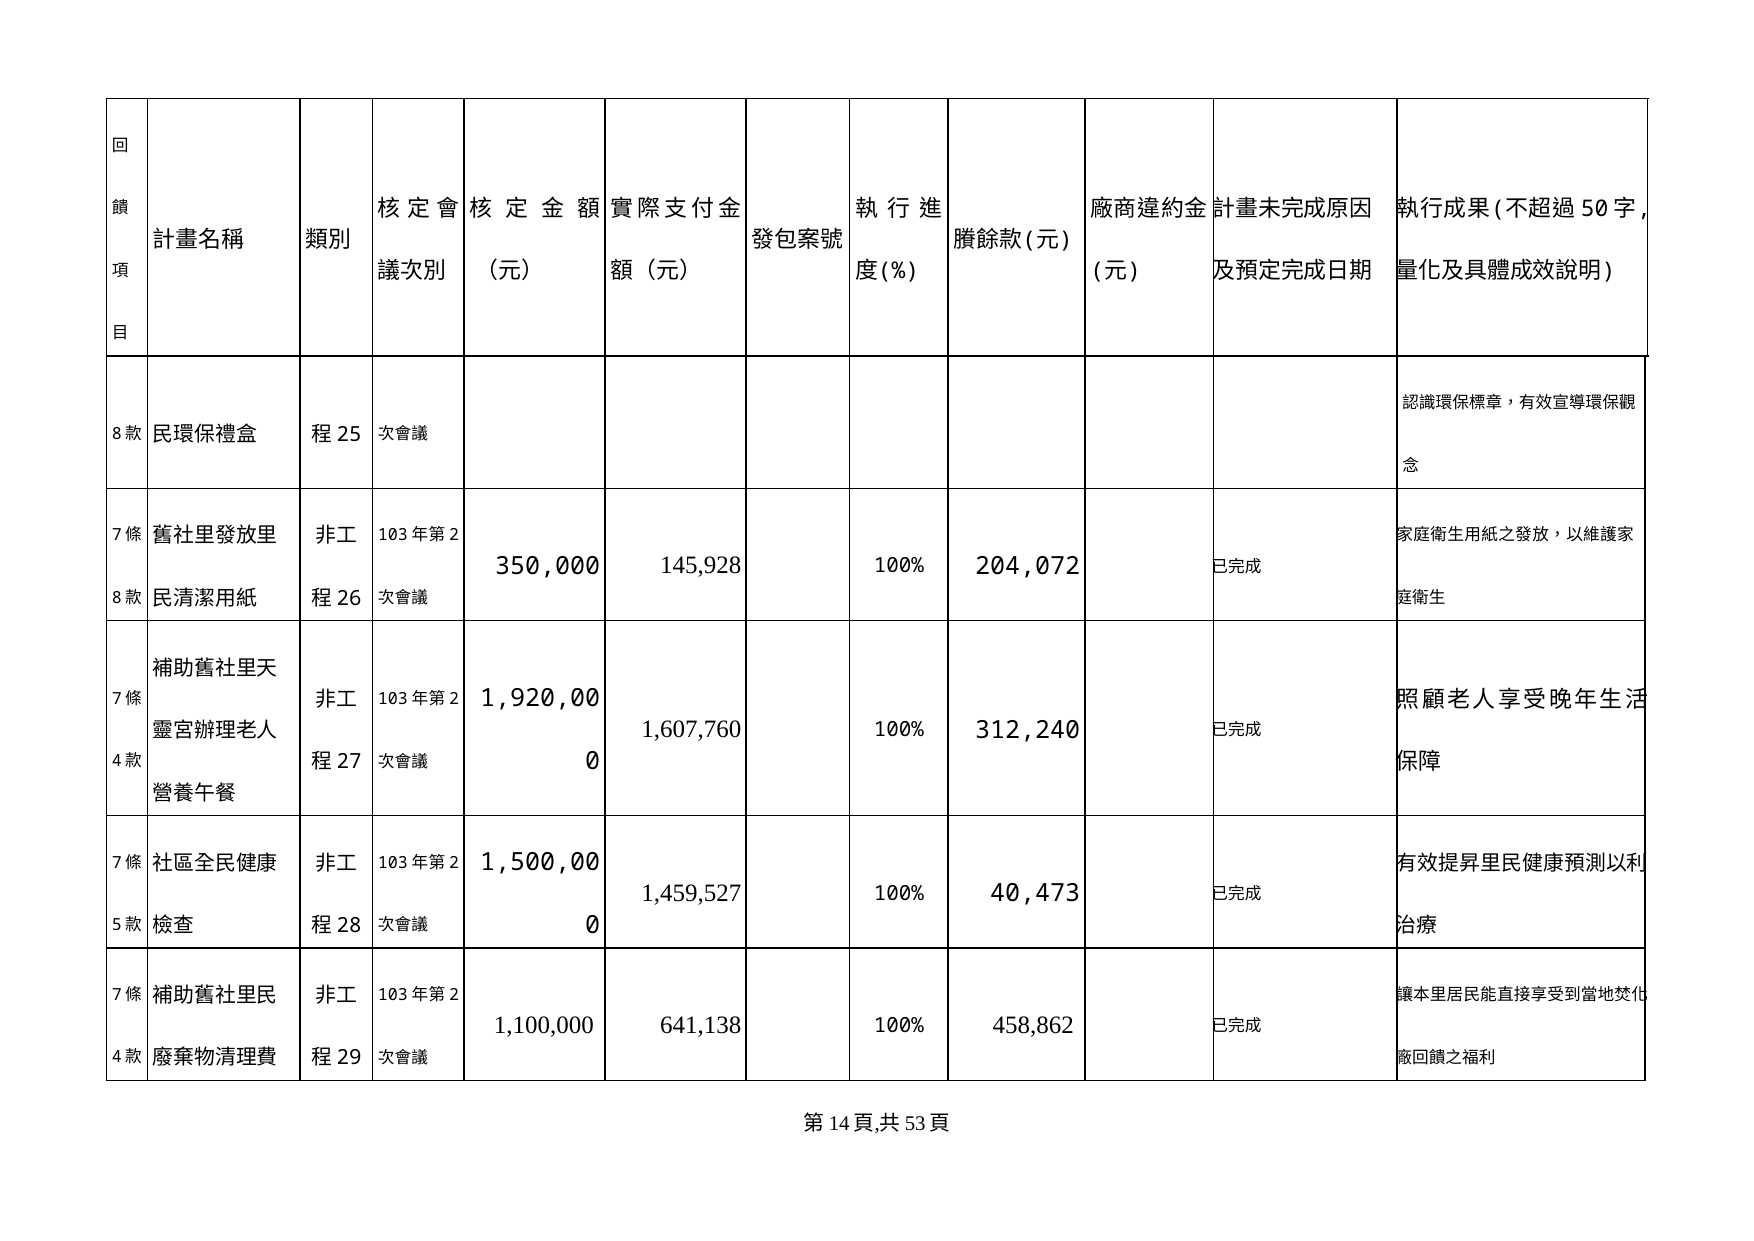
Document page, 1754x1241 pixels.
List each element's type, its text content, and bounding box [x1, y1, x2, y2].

table_cell 非工程26 [301, 489, 372, 620]
table_cell 1,920,000 [465, 621, 604, 815]
table_header 計畫未完成原因 及預定完成日期 [1214, 99, 1396, 355]
table_cell 非工程29 [301, 949, 372, 1079]
table_header 賸餘款(元) [949, 99, 1084, 355]
table_header 實際支付金額（元） [606, 99, 745, 355]
table_cell 458,862 [949, 949, 1084, 1079]
table_cell 641,138 [606, 949, 745, 1079]
table_cell 8款 [107, 357, 147, 487]
table_cell 已完成 [1214, 489, 1396, 620]
table_cell 舊社里發放里民清潔用紙 [148, 489, 299, 620]
table_cell 7條4款 [107, 621, 147, 815]
table_cell 非工程28 [301, 816, 372, 947]
table_cell 次會議 [373, 357, 463, 487]
table_cell 100% [850, 489, 947, 620]
table_cell [1086, 621, 1213, 815]
table_cell 已完成 [1214, 621, 1396, 815]
table_cell 民環保禮盒 [148, 357, 299, 487]
table_cell 家庭衛生用紙之發放，以維護家庭衛生 [1398, 489, 1644, 620]
table_header 回饋項目 [107, 99, 147, 355]
table_cell 7條4款 [107, 949, 147, 1079]
table_cell 312,240 [949, 621, 1084, 815]
table_header 核定金額（元） [465, 99, 604, 355]
table_cell [465, 357, 604, 487]
table_cell 7條8款 [107, 489, 147, 620]
table_cell 照顧老人享受晚年生活保障 [1398, 621, 1644, 815]
table_cell 已完成 [1214, 949, 1396, 1079]
table_cell 程25 [301, 357, 372, 487]
table_header 發包案號 [747, 99, 849, 355]
table_cell [747, 357, 849, 487]
table_cell 40,473 [949, 816, 1084, 947]
table_cell [1086, 949, 1213, 1079]
table_header 執行成果(不超過50字,量化及具體成效說明) [1398, 99, 1647, 355]
table_cell [747, 816, 849, 947]
table_header 計畫名稱 [148, 99, 299, 355]
table_cell 有效提昇里民健康預測以利治療 [1398, 816, 1644, 947]
table_cell 1,607,760 [606, 621, 745, 815]
table_cell [747, 949, 849, 1079]
table_cell [1086, 489, 1213, 620]
table_cell 1,500,000 [465, 816, 604, 947]
table_header 核定會議次別 [373, 99, 463, 355]
table_cell 100% [850, 816, 947, 947]
table_header 執行進度(%) [850, 99, 947, 355]
table_cell 已完成 [1214, 816, 1396, 947]
table_cell [747, 621, 849, 815]
table_cell [850, 357, 947, 487]
table_cell 非工程27 [301, 621, 372, 815]
table_cell [747, 489, 849, 620]
table_cell 145,928 [606, 489, 745, 620]
table_cell 1,459,527 [606, 816, 745, 947]
table_cell 讓本里居民能直接享受到當地焚化廠回饋之福利 [1398, 949, 1644, 1079]
table_cell 103年第2次會議 [373, 816, 463, 947]
table_cell 補助舊社里天靈宮辦理老人營養午餐 [148, 621, 299, 815]
table_cell [1086, 357, 1213, 487]
table_header 廠商違約金(元) [1086, 99, 1213, 355]
table_cell 103年第2次會議 [373, 949, 463, 1079]
table_cell 204,072 [949, 489, 1084, 620]
table_cell [1086, 816, 1213, 947]
table_cell 1,100,000 [465, 949, 604, 1079]
table_cell [949, 357, 1084, 487]
table_cell 7條5款 [107, 816, 147, 947]
table_cell 100% [850, 949, 947, 1079]
table_cell 認識環保標章，有效宣導環保觀念 [1398, 357, 1644, 487]
table_cell [1214, 357, 1396, 487]
table_cell 社區全民健康檢查 [148, 816, 299, 947]
table_cell 350,000 [465, 489, 604, 620]
table_cell 補助舊社里民廢棄物清理費 [148, 949, 299, 1079]
table_cell 103年第2次會議 [373, 621, 463, 815]
table_header 類別 [301, 99, 372, 355]
table_cell [606, 357, 745, 487]
table_cell 103年第2次會議 [373, 489, 463, 620]
table_cell 100% [850, 621, 947, 815]
